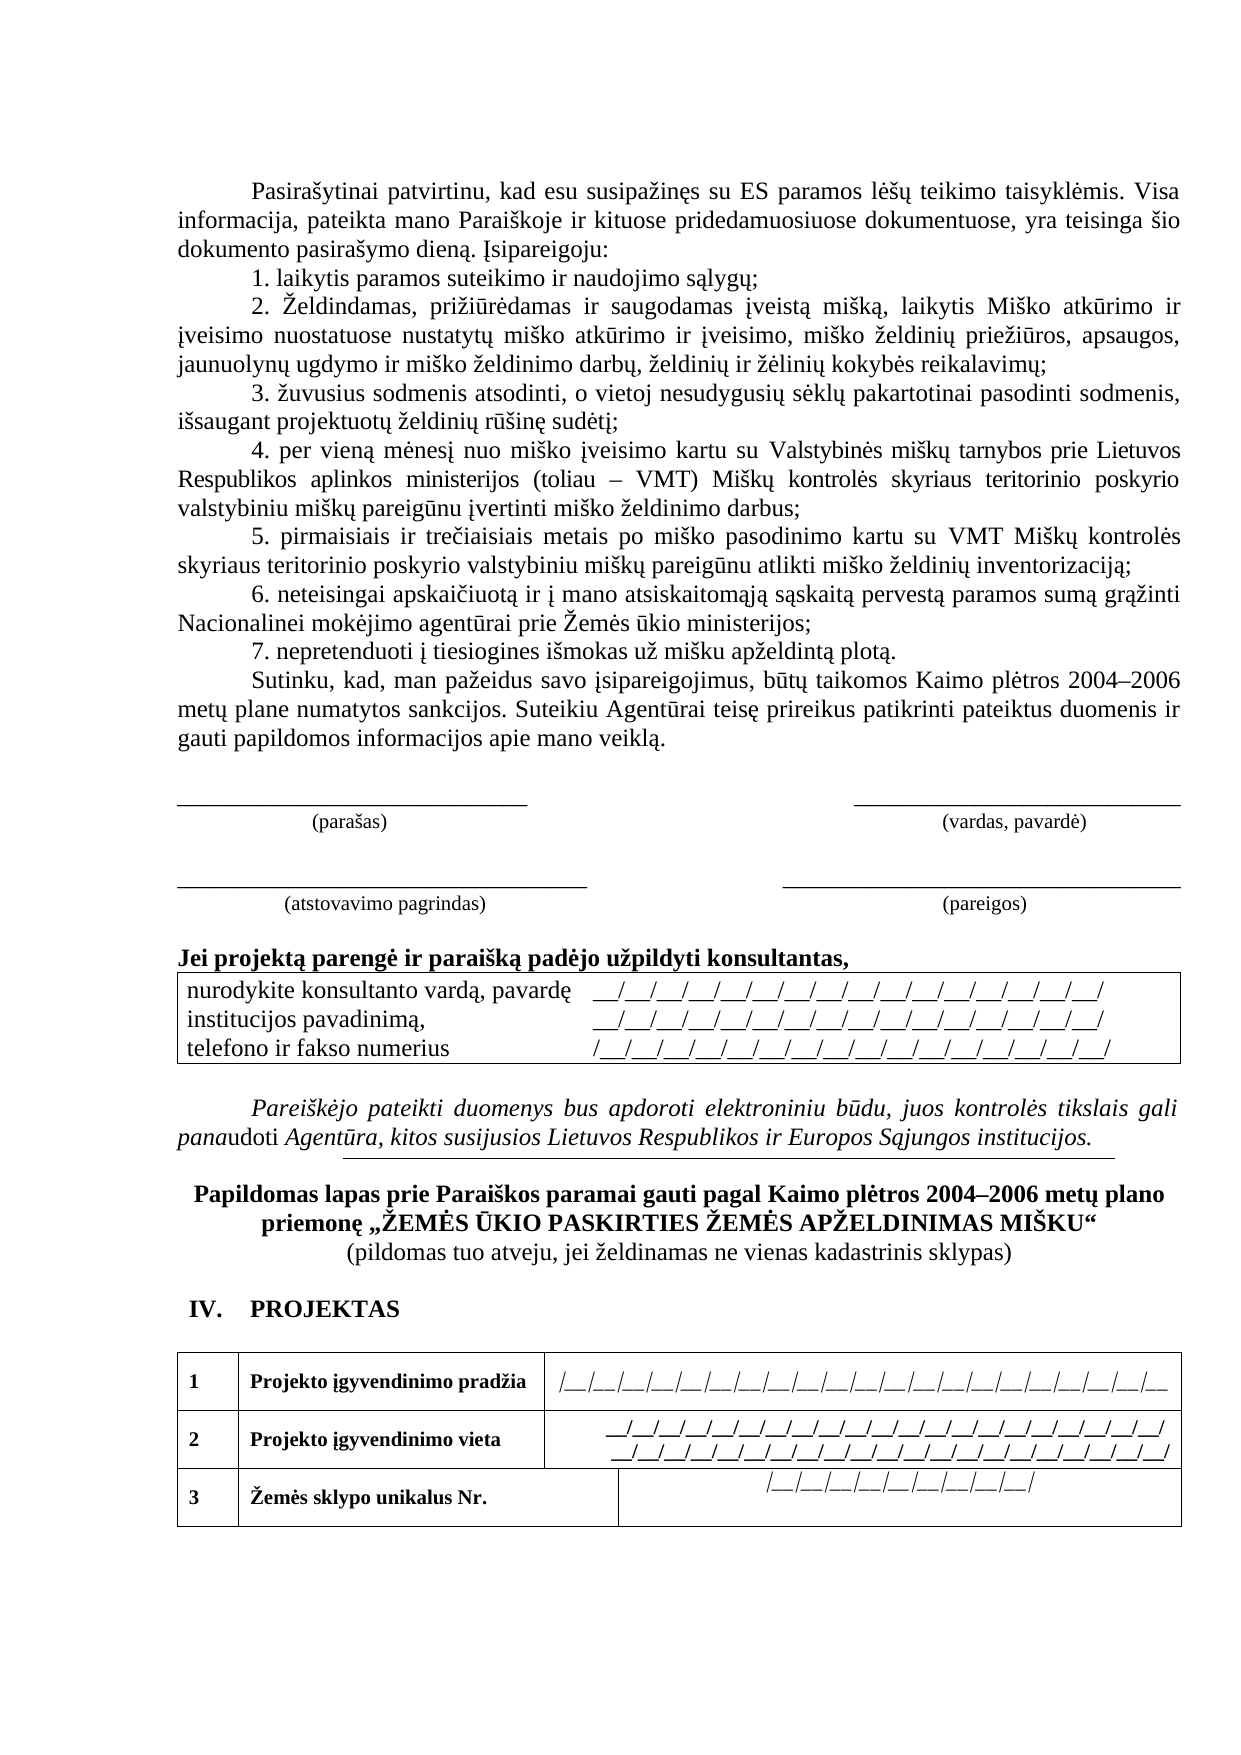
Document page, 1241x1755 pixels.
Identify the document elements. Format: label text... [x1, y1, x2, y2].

table_cell |__|__|__|__|__|__|__|__|__|__|__|__|__|__|__|__|__|__|__|__|__ [545, 1353, 1181, 1410]
text 1. laikytis paramos suteikimo ir naudojimo sąlygų; [177, 263, 1181, 291]
text Papildomas lapas prie Paraiškos paramai gauti pagal Kaimo plėtros 2004–2006 metų plano priemonę „ŽEMĖS ŪKIO PASKIRTIES ŽEMĖS APŽELDINIMAS MIŠKU“ [177, 1179, 1181, 1237]
table_cell Žemės sklypo unikalus Nr. [239, 1469, 618, 1526]
text 3. žuvusius sodmenis atsodinti, o vietoj nesudygusių sėklų pakartotinai pasodinti sodmenis, išsaugant projektuotų želdinių rūšinę sudėtį; [177, 378, 1181, 435]
table_header IV. [177, 1295, 239, 1352]
table_cell Projekto įgyvendinimo vieta [239, 1411, 544, 1468]
text 6. neteisingai apskaičiuotą ir į mano atsiskaitomąją sąskaitą pervestą paramos sumą grąžinti Nacionalinei mokėjimo agentūrai prie Žemės ūkio ministerijos; [177, 579, 1181, 636]
table_cell |__|__|__|__|__|__|__|__|__| [619, 1469, 1181, 1526]
text 5. pirmaisiais ir trečiaisiais metais po miško pasodinimo kartu su VMT Miškų kontrolės skyriaus teritorinio poskyrio valstybiniu miškų pareigūnu atlikti miško želdinių inventorizaciją; [177, 521, 1181, 579]
text 7. nepretenduoti į tiesiogines išmokas už mišku apželdintą plotą. [177, 636, 1181, 665]
table_cell 1 [178, 1353, 238, 1410]
text Pareiškėjo pateikti duomenys bus apdoroti elektroniniu būdu, juos kontrolės tikslais gali panaudoti Agentūra, kitos susijusios Lietuvos Respublikos ir Europos Sąjungos institucijos. [177, 1093, 1181, 1151]
text 2. Želdindamas, prižiūrėdamas ir saugodamas įveistą mišką, laikytis Miško atkūrimo ir įveisimo nuostatuose nustatytų miško atkūrimo ir įveisimo, miško želdinių priežiūros, apsaugos, jaunuolynų ugdymo ir miško želdinimo darbų, želdinių ir žėlinių kokybės reikalavimų; [177, 291, 1181, 378]
text (pildomas tuo atveju, jei želdinamas ne vienas kadastrinis sklypas) [177, 1237, 1181, 1266]
text telefono ir fakso numerius /__/__/__/__/__/__/__/__/__/__/__/__/__/__/__/__/ [178, 1029, 1180, 1063]
text nurodykite konsultanto vardą, pavardę __/__/__/__/__/__/__/__/__/__/__/__/__/__/__/__/ [178, 973, 1180, 1001]
text 4. per vieną mėnesį nuo miško įveisimo kartu su Valstybinės miškų tarnybos prie Lietuvos Respublikos aplinkos ministerijos (toliau – VMT) Miškų kontrolės skyriaus teritorinio poskyrio valstybiniu miškų pareigūnu įvertinti miško želdinimo darbus; [177, 435, 1181, 521]
text Sutinku, kad, man pažeidus savo įsipareigojimus, būtų taikomos Kaimo plėtros 2004–2006 metų plane numatytos sankcijos. Suteikiu Agentūrai teisę prireikus patikrinti pateiktus duomenis ir gauti papildomos informacijos apie mano veiklą. [177, 665, 1181, 751]
table_cell 3 [178, 1469, 238, 1526]
table_header Projektas [239, 1295, 1181, 1352]
text Pasirašytinai patvirtinu, kad esu susipažinęs su ES paramos lėšų teikimo taisyklėmis. Visa informacija, pateikta mano Paraiškoje ir kituose pridedamuosiuose dokumentuose, yra teisinga šio dokumento pasirašymo dieną. Įsipareigoju: [177, 176, 1181, 263]
text Jei projektą parengė ir paraišką padėjo užpildyti konsultantas, [177, 943, 1181, 972]
text (atstovavimo pagrindas) (pareigos) [177, 891, 1181, 914]
table_cell 2 [178, 1411, 238, 1468]
text institucijos pavadinimą, __/__/__/__/__/__/__/__/__/__/__/__/__/__/__/__/ [178, 1001, 1180, 1029]
table_cell Projekto įgyvendinimo pradžia [239, 1353, 544, 1410]
text (parašas) (vardas, pavardė) [177, 809, 1181, 833]
table_cell __/__/__/__/__/__/__/__/__/__/__/__/__/__/__/__/__/__/__/__/__/ __/__/__/__/__/__/__/__/__/__/__/__/__/__/__/__/__/__/__/__/__/ [545, 1411, 1181, 1468]
